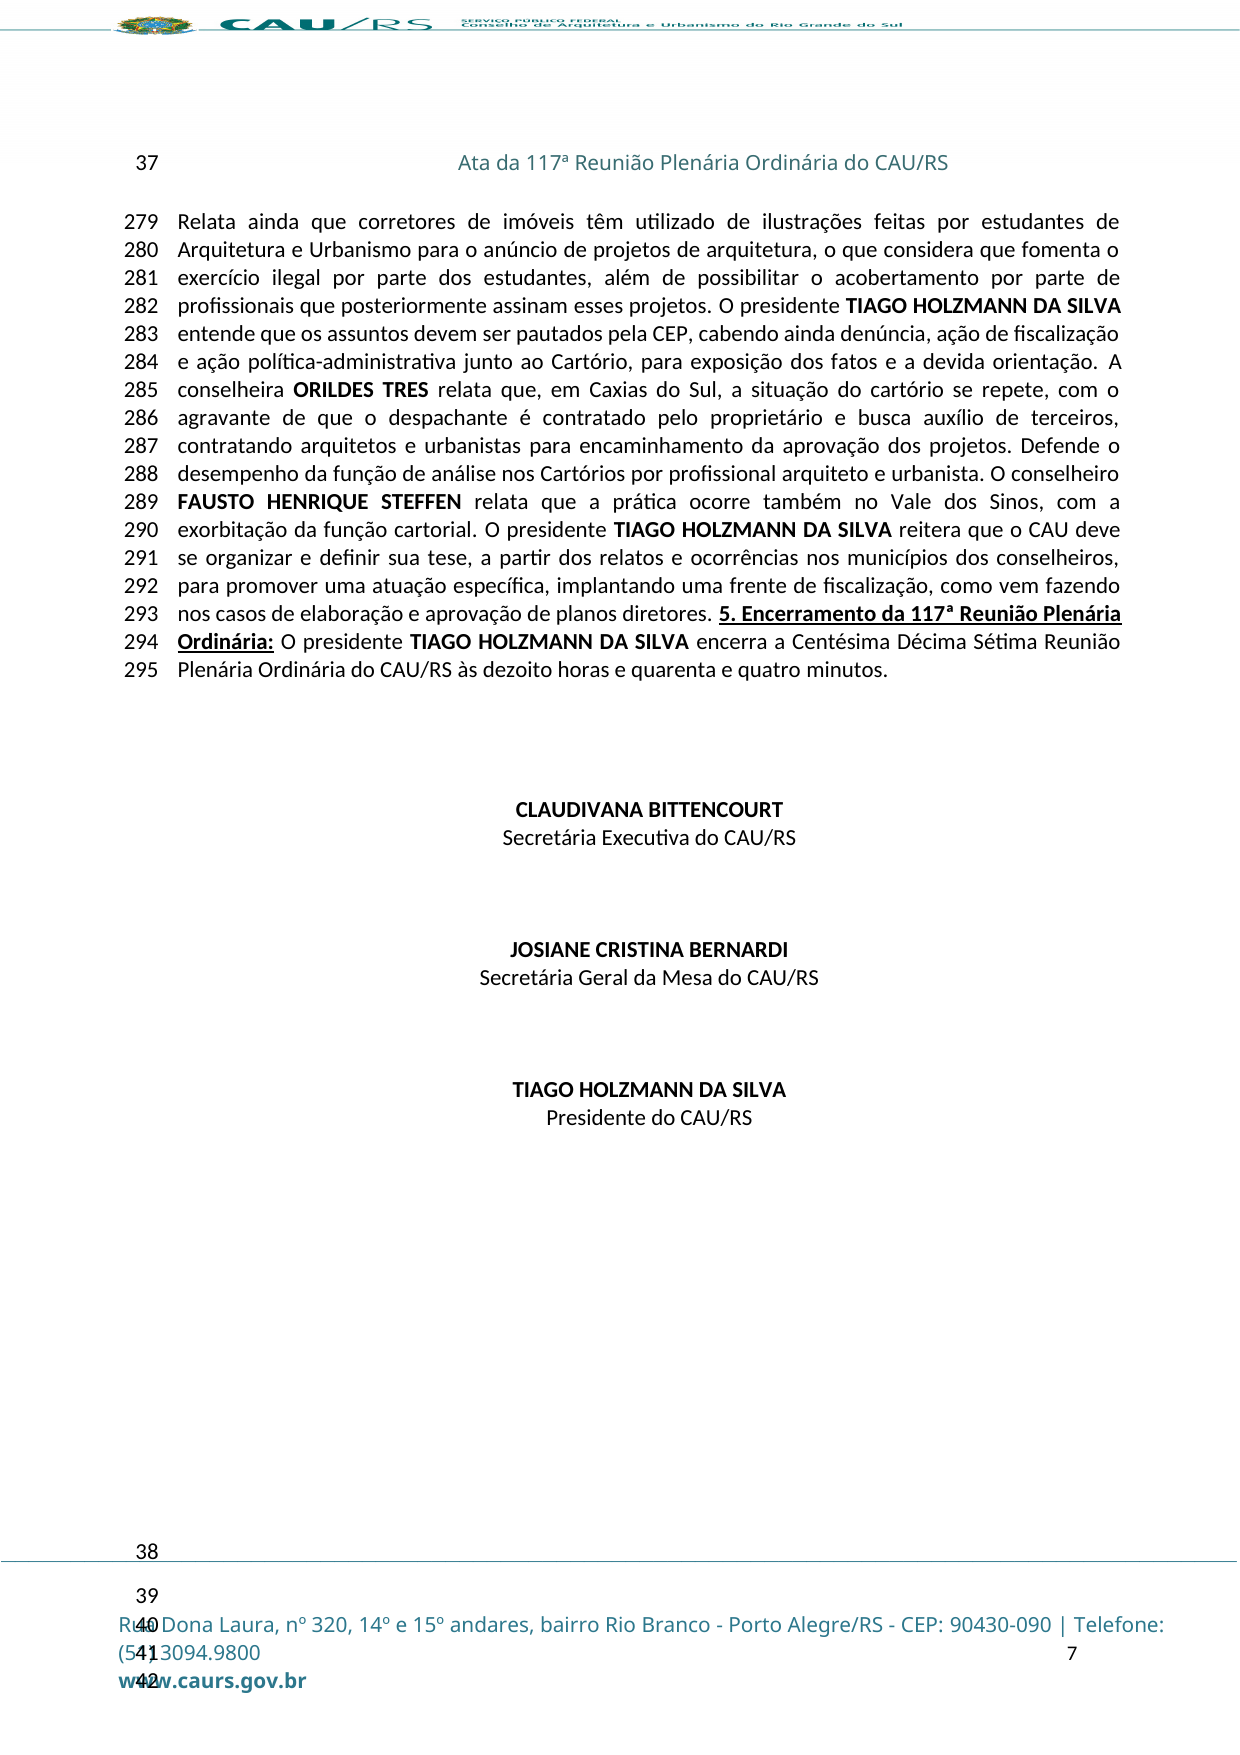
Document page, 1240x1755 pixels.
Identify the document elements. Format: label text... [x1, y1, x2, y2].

text Secretária Executiva do CAU/RS [177, 823, 1121, 851]
list Relata ainda que corretores de imóveis têm utilizado de ilustrações feitas por estudantes de Arquitetura e Urbanismo para o anúncio de projetos de arquitetura, o que considera que fomenta o exercício ilegal por parte dos estudantes, além de possibilitar o acobertamento por parte de profissionais que posteriormente assinam esses projetos. O presidente TIAGO HOLZMANN DA SILVA entende que os assuntos devem ser pautados pela CEP, cabendo ainda denúncia, ação de fiscalização e ação política-administrativa junto ao Cartório, para exposição dos fatos e a devida orientação. A conselheira ORILDES TRES relata que, em Caxias do Sul, a situação do cartório se repete, com o agravante de que o despachante é contratado pelo proprietário e busca auxílio de terceiros, contratando arquitetos e urbanistas para encaminhamento da aprovação dos projetos. Defende o desempenho da função de análise nos Cartórios por profissional arquiteto e urbanista. O conselheiro FAUSTO HENRIQUE STEFFEN relata que a prática ocorre também no Vale dos Sinos, com a exorbitação da função cartorial. O presidente TIAGO HOLZMANN DA SILVA reitera que o CAU deve se organizar e definir sua tese, a partir dos relatos e ocorrências nos municípios dos conselheiros, para promover uma atuação específica, implantando uma frente de fiscalização, como vem fazendo nos casos de elaboração e aprovação de planos diretores. 5. Encerramento da 117ª Reunião Plenária Ordinária: O presidente TIAGO HOLZMANN DA SILVA encerra a Centésima Décima Sétima Reunião Plenária Ordinária do CAU/RS às dezoito horas e quarenta e quatro minutos. [177, 207, 1121, 683]
text CLAUDIVANA BITTENCOURT [177, 795, 1121, 823]
text JOSIANE CRISTINA BERNARDI [177, 935, 1121, 963]
text TIAGO HOLZMANN DA SILVA [177, 1075, 1121, 1103]
text Presidente do CAU/RS [177, 1103, 1121, 1131]
text Secretária Geral da Mesa do CAU/RS [177, 963, 1121, 991]
